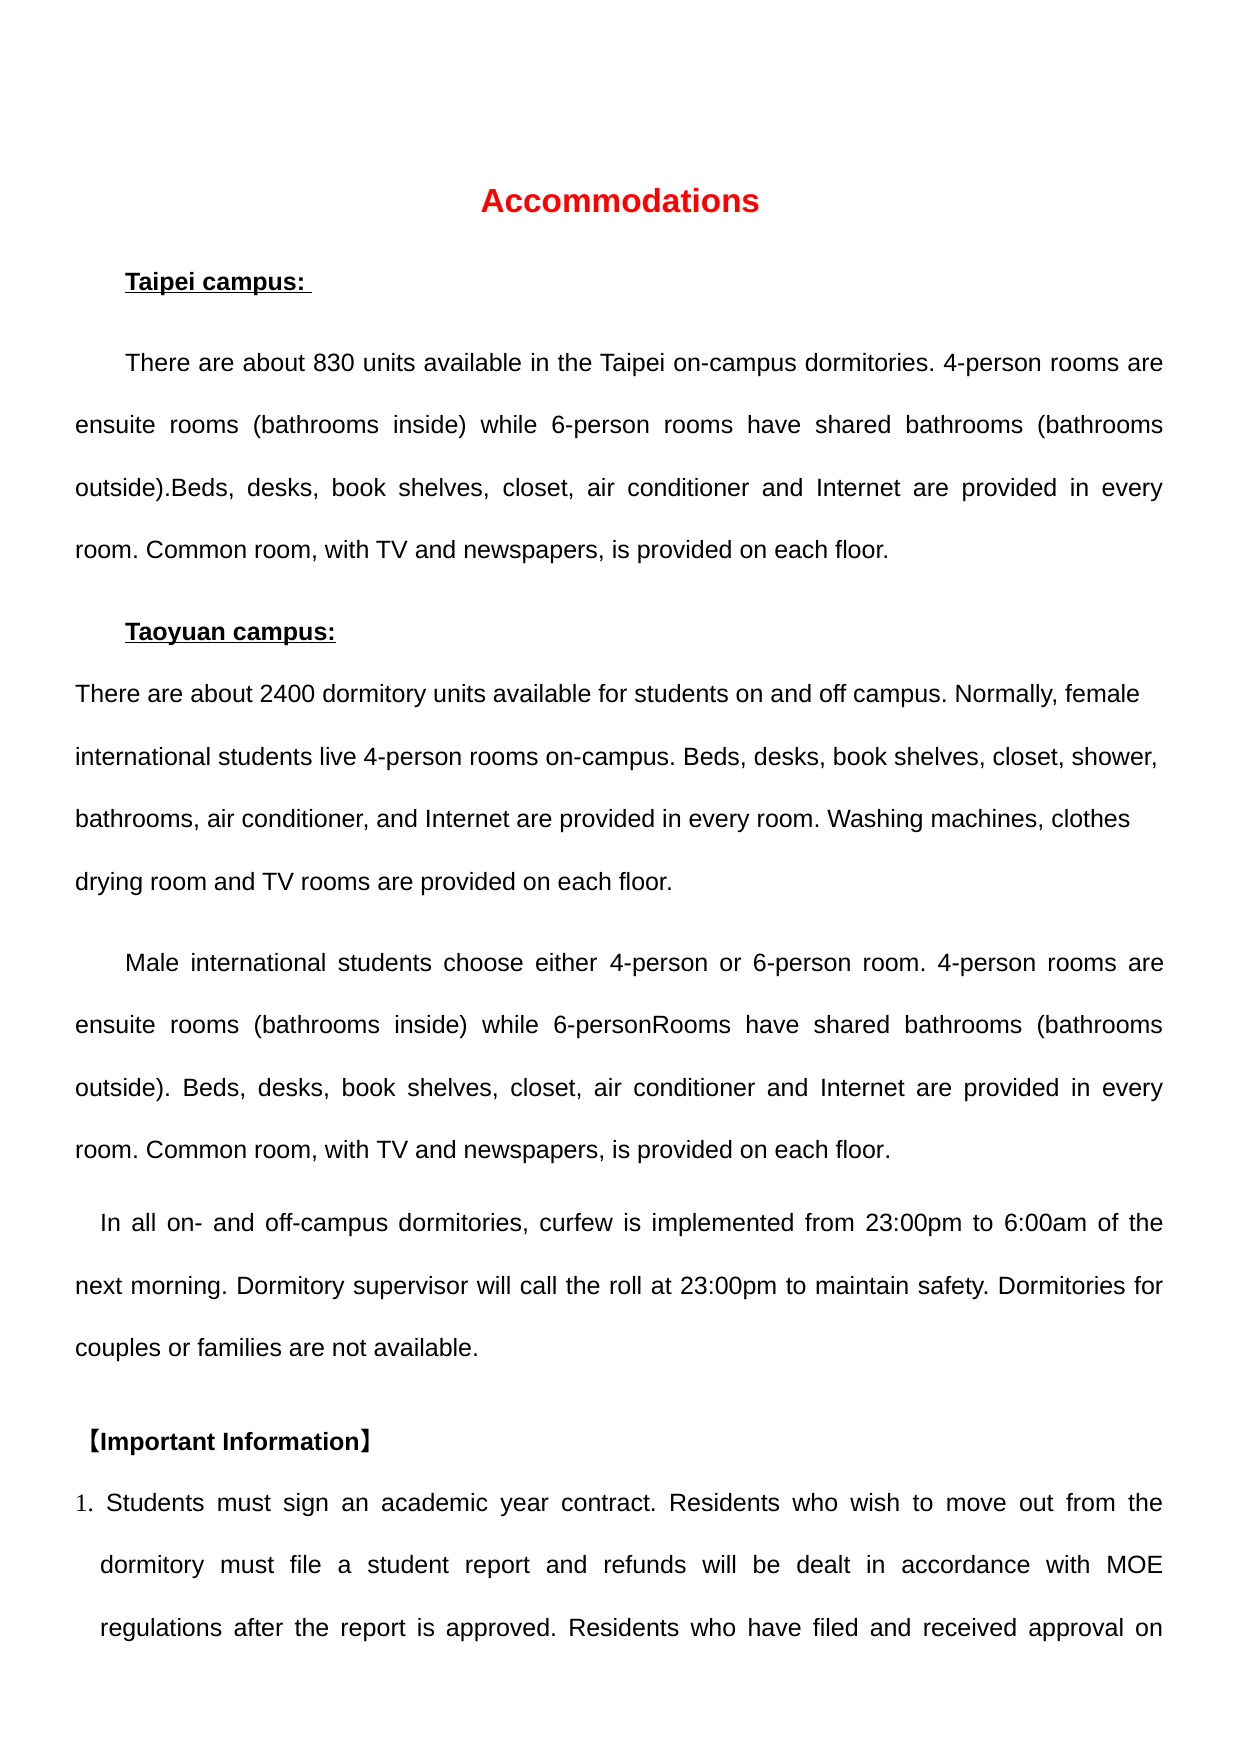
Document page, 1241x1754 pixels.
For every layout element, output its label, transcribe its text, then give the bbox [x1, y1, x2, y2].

text Taipei campus: [75, 239, 1165, 302]
text 【Important Information】 [75, 1398, 1165, 1460]
text There are about 2400 dormitory units available for students on and off campus. Normally, female international students live 4-person rooms on-campus. Beds, desks, book shelves, closet, shower, bathrooms, air conditioner, and Internet are provided in every room. Washing machines, clothes drying room and TV rooms are provided on each floor. [75, 652, 1165, 902]
text There are about 830 units available in the Taipei on-campus dormitories. 4-person rooms are ensuite rooms (bathrooms inside) while 6-person rooms have shared bathrooms (bathrooms outside).Beds, desks, book shelves, closet, air conditioner and Internet are provided in every room. Common room, with TV and newspapers, is provided on each floor. [75, 321, 1165, 571]
text 1. Students must sign an academic year contract. Residents who wish to move out from the dormitory must file a student report and refunds will be dealt in accordance with MOE regulations after the report is approved. Residents who have filed and received approval on [75, 1460, 1165, 1648]
text Male international students choose either 4-person or 6-person room. 4-person rooms are ensuite rooms (bathrooms inside) while 6-personRooms have shared bathrooms (bathrooms outside). Beds, desks, book shelves, closet, air conditioner and Internet are provided in every room. Common room, with TV and newspapers, is provided on each floor. [75, 921, 1165, 1171]
text Accommodations [75, 158, 1165, 221]
text Taoyuan campus: [75, 589, 1165, 652]
text In all on- and off-campus dormitories, curfew is implemented from 23:00pm to 6:00am of the next morning. Dormitory supervisor will call the roll at 23:00pm to maintain safety. Dormitories for couples or families are not available. [75, 1181, 1165, 1369]
